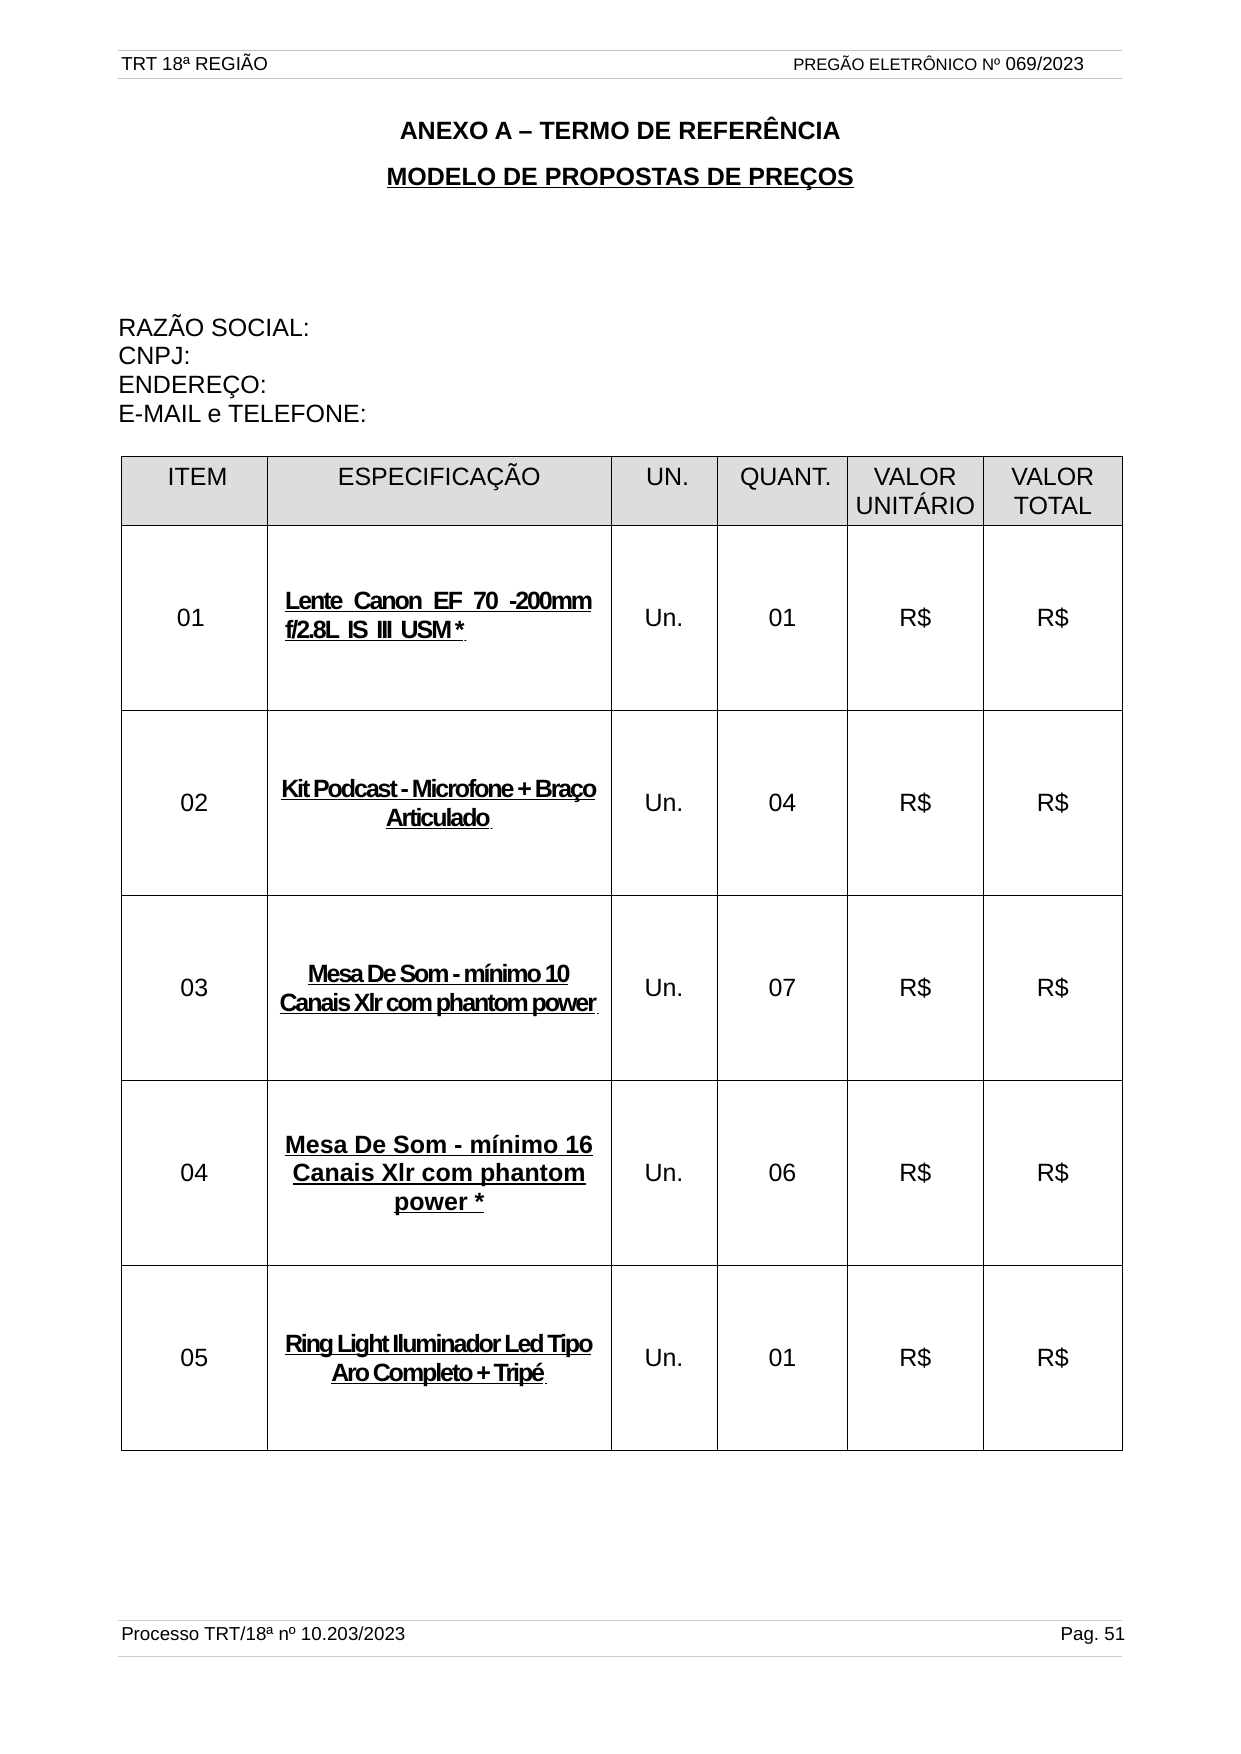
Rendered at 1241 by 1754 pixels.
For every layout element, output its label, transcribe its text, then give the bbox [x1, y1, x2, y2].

table_cell R$ [984, 1081, 1122, 1265]
table_header ESPECIFICAÇÃO [268, 457, 611, 525]
table_header VALOR TOTAL [984, 457, 1122, 525]
table_cell R$ [984, 711, 1122, 895]
table_cell R$ [848, 1081, 983, 1265]
table_cell Mesa De Som - mínimo 16 Canais Xlr com phantom power * [268, 1081, 611, 1265]
table_cell 05 [122, 1266, 267, 1450]
table_cell R$ [848, 711, 983, 895]
table_cell Un. [612, 896, 717, 1080]
table_cell Mesa De Som - mínimo 10 Canais Xlr com phantom power [268, 896, 611, 1080]
table_cell 07 [718, 896, 847, 1080]
table_cell Un. [612, 1266, 717, 1450]
table_cell Lente Canon EF 70 -200mm f/2.8L IS III USM * [268, 526, 611, 710]
table_cell 02 [122, 711, 267, 895]
text CNPJ: [118, 341, 1122, 370]
table_header ITEM [122, 457, 267, 525]
table_header VALOR UNITÁRIO [848, 457, 983, 525]
table_cell 04 [718, 711, 847, 895]
table_cell Un. [612, 711, 717, 895]
table_cell 04 [122, 1081, 267, 1265]
text ENDEREÇO: [118, 370, 1122, 399]
table_cell Kit Podcast - Microfone + Braço Articulado [268, 711, 611, 895]
table_cell Ring Light Iluminador Led Tipo Aro Completo + Tripé [268, 1266, 611, 1450]
table_cell R$ [848, 896, 983, 1080]
table_header QUANT. [718, 457, 847, 525]
table_cell Un. [612, 526, 717, 710]
table_cell 01 [718, 526, 847, 710]
table_cell R$ [848, 1266, 983, 1450]
table_header UN. [612, 457, 717, 525]
table_cell R$ [984, 896, 1122, 1080]
table_cell R$ [984, 1266, 1122, 1450]
text MODELO DE PROPOSTAS DE PREÇOS [118, 162, 1122, 191]
text RAZÃO SOCIAL: [118, 312, 1122, 341]
table_cell 03 [122, 896, 267, 1080]
table_cell 01 [718, 1266, 847, 1450]
table_cell 01 [122, 526, 267, 710]
table_cell Un. [612, 1081, 717, 1265]
text E-MAIL e TELEFONE: [118, 399, 1122, 427]
table_cell R$ [984, 526, 1122, 710]
table_cell R$ [848, 526, 983, 710]
table_cell 06 [718, 1081, 847, 1265]
text ANEXO A – TERMO DE REFERÊNCIA [118, 116, 1122, 144]
